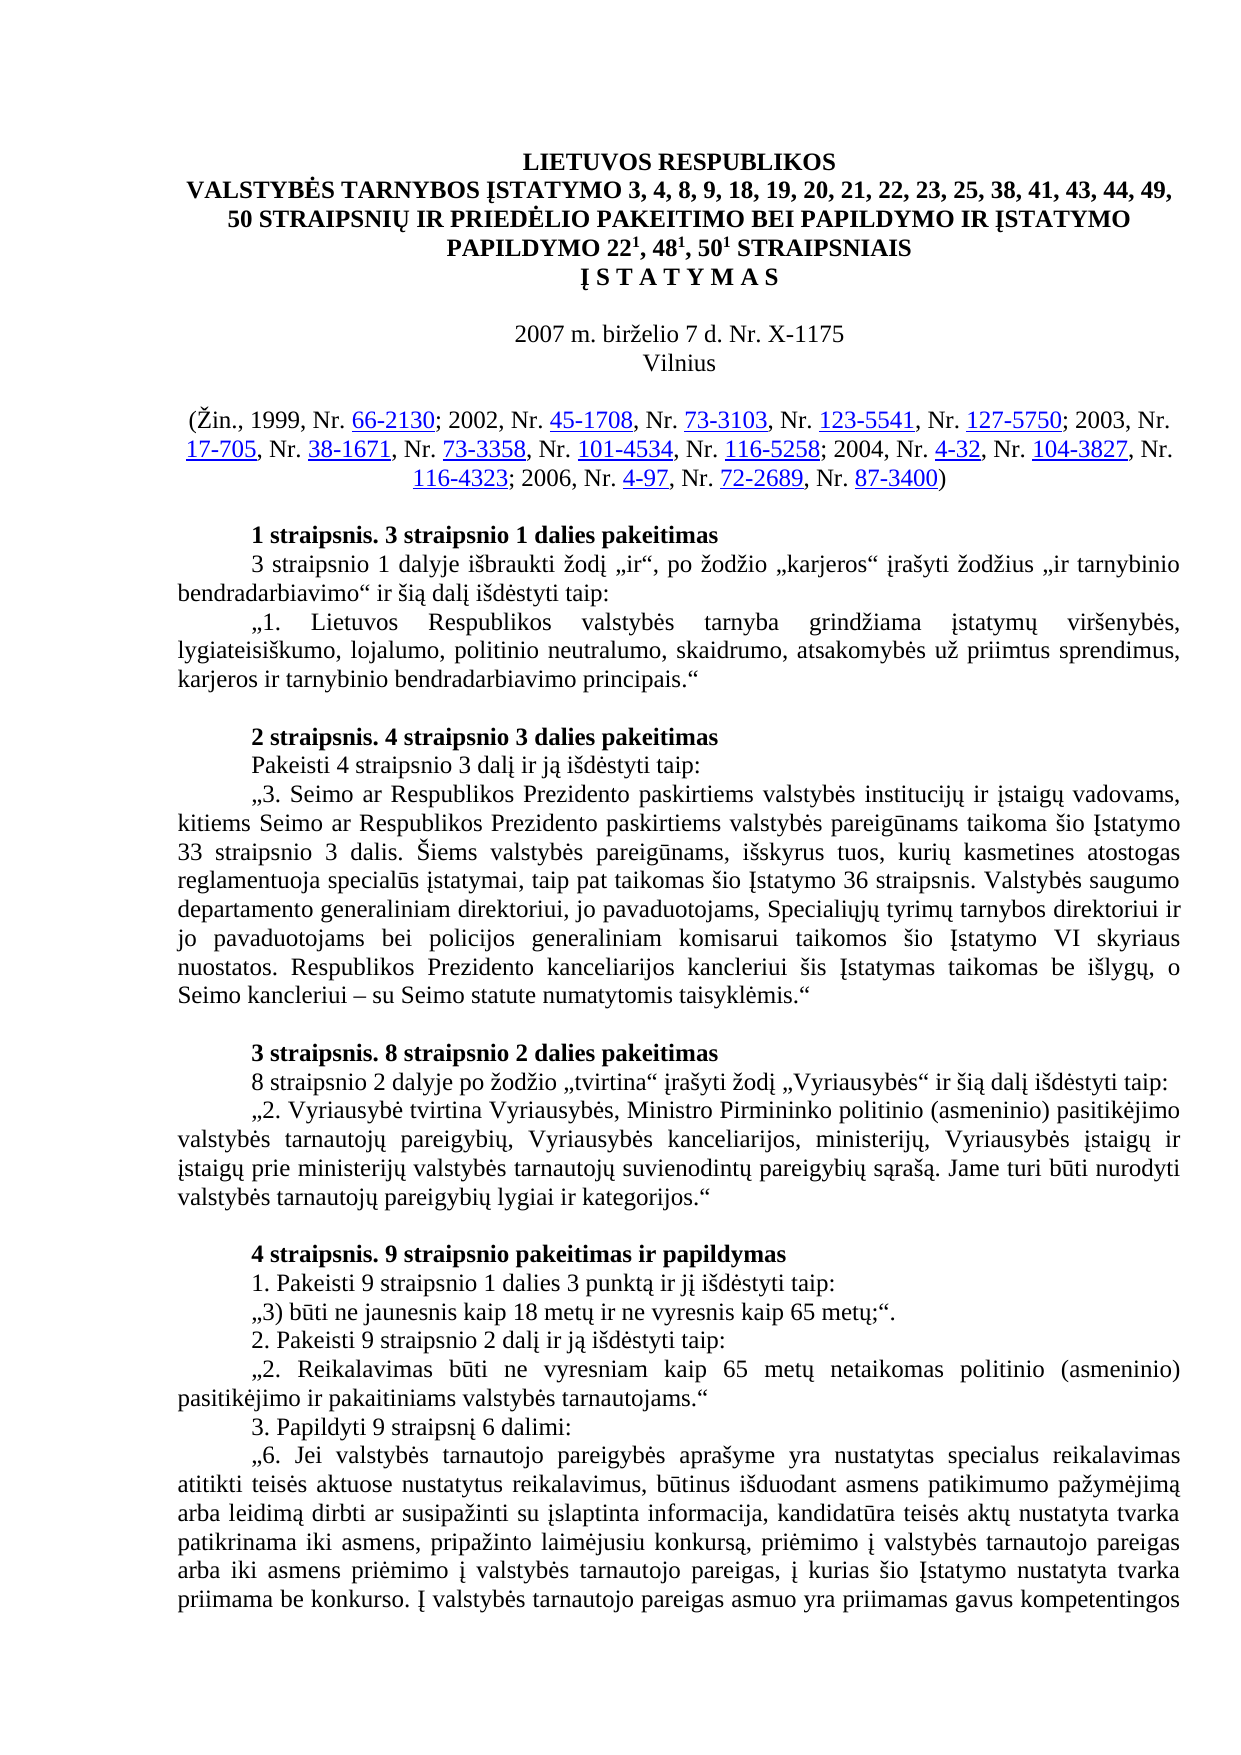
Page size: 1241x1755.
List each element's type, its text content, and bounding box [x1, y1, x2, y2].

text Vilnius [177, 348, 1181, 377]
text Į S T A T Y M A S [177, 262, 1181, 291]
text 3. Papildyti 9 straipsnį 6 dalimi: [177, 1412, 1181, 1441]
text 8 straipsnio 2 dalyje po žodžio „tvirtina“ įrašyti žodį „Vyriausybės“ ir šią dalį išdėstyti taip: [177, 1067, 1181, 1096]
text VALSTYBĖS TARNYBOS ĮSTATYMO 3, 4, 8, 9, 18, 19, 20, 21, 22, 23, 25, 38, 41, 43, 44, 49, 50 STRAIPSNIŲ IR PRIEDĖLIO PAKEITIMO BEI PAPILDYMO IR ĮSTATYMO PAPILDYMO 221, 481, 501 STRAIPSNIAIS [177, 176, 1181, 262]
text „2. Vyriausybė tvirtina Vyriausybės, Ministro Pirmininko politinio (asmeninio) pasitikėjimo valstybės tarnautojų pareigybių, Vyriausybės kanceliarijos, ministerijų, Vyriausybės įstaigų ir įstaigų prie ministerijų valstybės tarnautojų suvienodintų pareigybių sąrašą. Jame turi būti nurodyti valstybės tarnautojų pareigybių lygiai ir kategorijos.“ [177, 1096, 1181, 1211]
text Pakeisti 4 straipsnio 3 dalį ir ją išdėstyti taip: [177, 751, 1181, 779]
text „6. Jei valstybės tarnautojo pareigybės aprašyme yra nustatytas specialus reikalavimas atitikti teisės aktuose nustatytus reikalavimus, būtinus išduodant asmens patikimumo pažymėjimą arba leidimą dirbti ar susipažinti su įslaptinta informacija, kandidatūra teisės aktų nustatyta tvarka patikrinama iki asmens, pripažinto laimėjusiu konkursą, priėmimo į valstybės tarnautojo pareigas arba iki asmens priėmimo į valstybės tarnautojo pareigas, į kurias šio Įstatymo nustatyta tvarka priimama be konkurso. Į valstybės tarnautojo pareigas asmuo yra priimamas gavus kompetentingos [177, 1441, 1181, 1613]
text „3. Seimo ar Respublikos Prezidento paskirtiems valstybės institucijų ir įstaigų vadovams, kitiems Seimo ar Respublikos Prezidento paskirtiems valstybės pareigūnams taikoma šio Įstatymo 33 straipsnio 3 dalis. Šiems valstybės pareigūnams, išskyrus tuos, kurių kasmetines atostogas reglamentuoja specialūs įstatymai, taip pat taikomas šio Įstatymo 36 straipsnis. Valstybės saugumo departamento generaliniam direktoriui, jo pavaduotojams, Specialiųjų tyrimų tarnybos direktoriui ir jo pavaduotojams bei policijos generaliniam komisarui taikomos šio Įstatymo VI skyriaus nuostatos. Respublikos Prezidento kanceliarijos kancleriui šis Įstatymas taikomas be išlygų, o Seimo kancleriui – su Seimo statute numatytomis taisyklėmis.“ [177, 779, 1181, 1009]
text 2. Pakeisti 9 straipsnio 2 dalį ir ją išdėstyti taip: [177, 1326, 1181, 1354]
text (Žin., 1999, Nr. 66-2130; 2002, Nr. 45-1708, Nr. 73-3103, Nr. 123-5541, Nr. 127-5750; 2003, Nr. 17-705, Nr. 38-1671, Nr. 73-3358, Nr. 101-4534, Nr. 116-5258; 2004, Nr. 4-32, Nr. 104-3827, Nr. 116-4323; 2006, Nr. 4-97, Nr. 72-2689, Nr. 87-3400) [177, 406, 1181, 492]
text 2007 m. birželio 7 d. Nr. X-1175 [177, 319, 1181, 348]
text 3 straipsnis. 8 straipsnio 2 dalies pakeitimas [177, 1038, 1181, 1067]
text 4 straipsnis. 9 straipsnio pakeitimas ir papildymas [177, 1239, 1181, 1268]
text 1. Pakeisti 9 straipsnio 1 dalies 3 punktą ir jį išdėstyti taip: [177, 1268, 1181, 1297]
text 1 straipsnis. 3 straipsnio 1 dalies pakeitimas [177, 521, 1181, 549]
text 3 straipsnio 1 dalyje išbraukti žodį „ir“, po žodžio „karjeros“ įrašyti žodžius „ir tarnybinio bendradarbiavimo“ ir šią dalį išdėstyti taip: [177, 549, 1181, 607]
text „3) būti ne jaunesnis kaip 18 metų ir ne vyresnis kaip 65 metų;“. [177, 1297, 1181, 1326]
text 2 straipsnis. 4 straipsnio 3 dalies pakeitimas [177, 722, 1181, 751]
text „2. Reikalavimas būti ne vyresniam kaip 65 metų netaikomas politinio (asmeninio) pasitikėjimo ir pakaitiniams valstybės tarnautojams.“ [177, 1354, 1181, 1412]
text LIETUVOS RESPUBLIKOS [177, 147, 1181, 176]
text „1. Lietuvos Respublikos valstybės tarnyba grindžiama įstatymų viršenybės, lygiateisiškumo, lojalumo, politinio neutralumo, skaidrumo, atsakomybės už priimtus sprendimus, karjeros ir tarnybinio bendradarbiavimo principais.“ [177, 607, 1181, 693]
